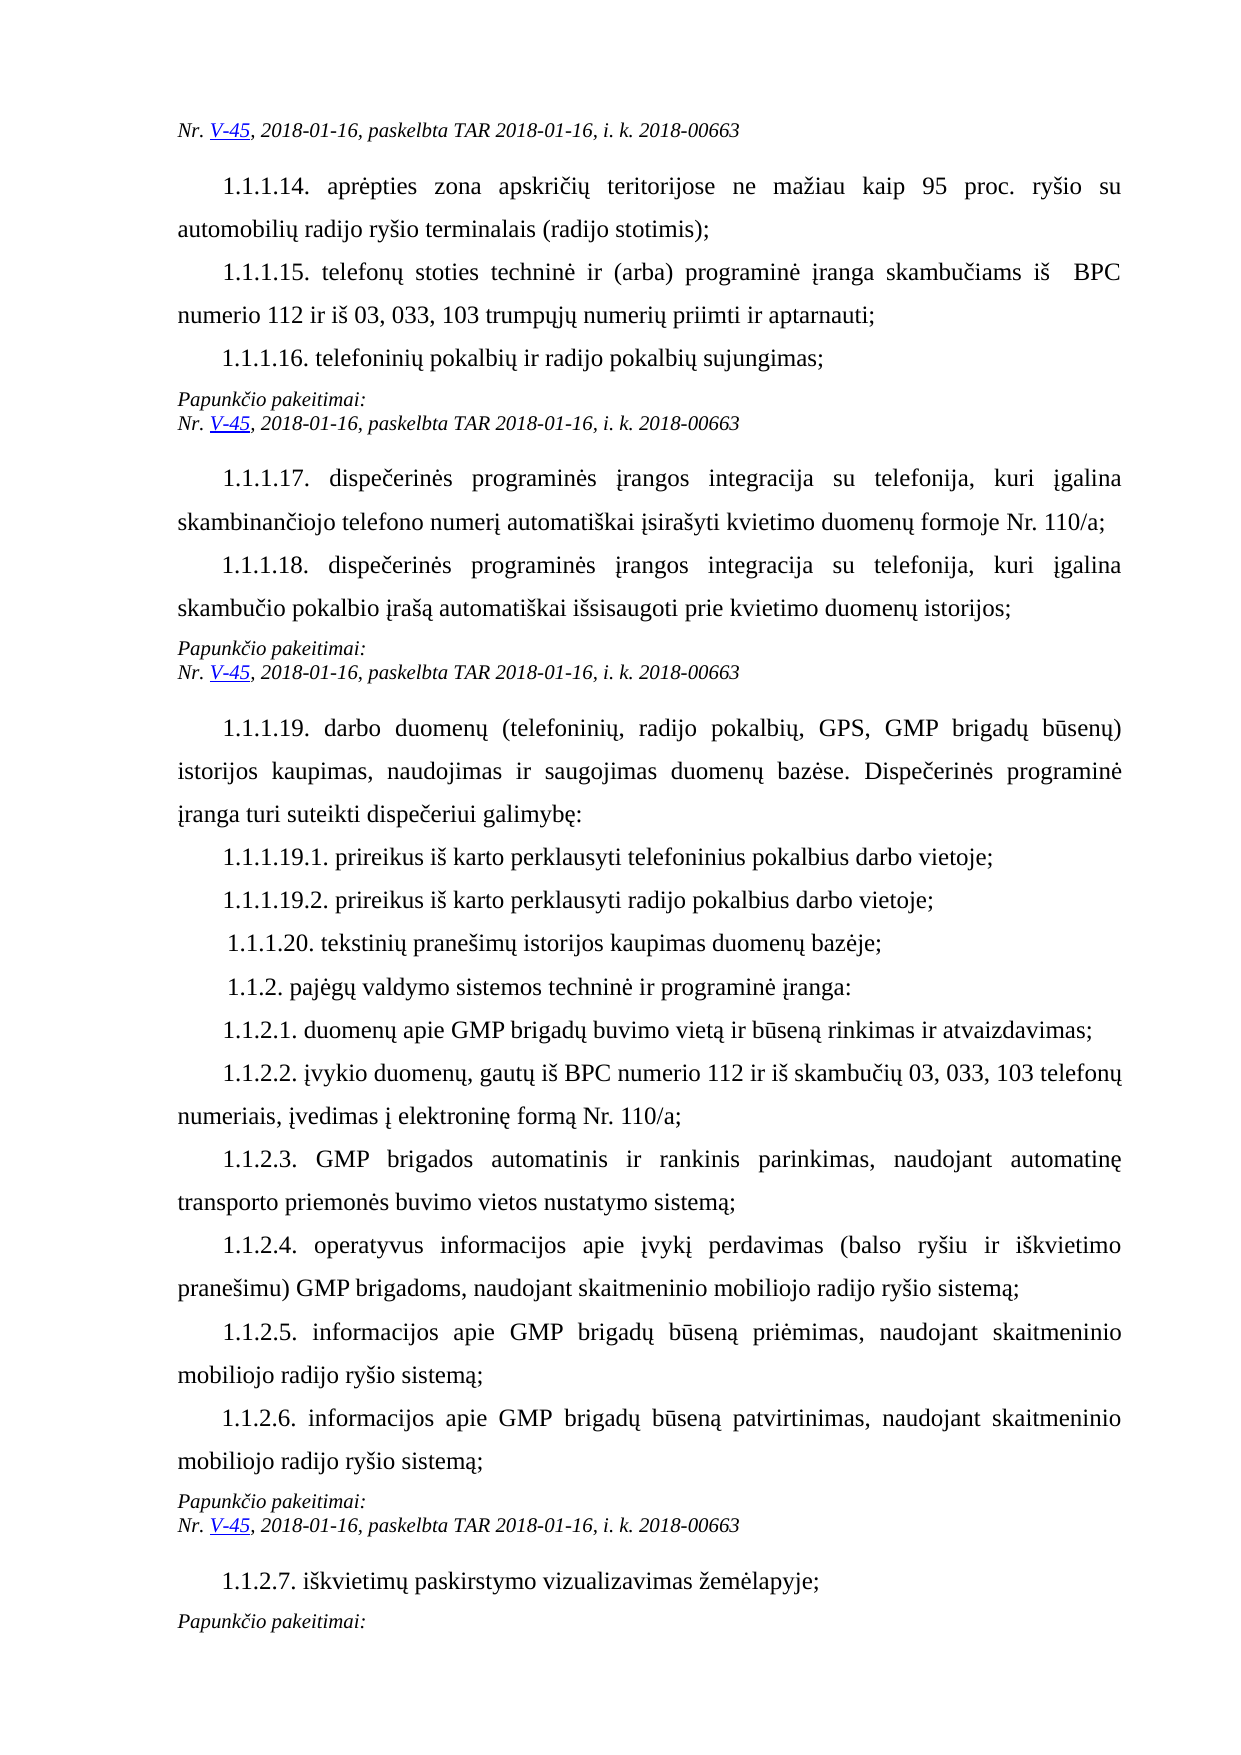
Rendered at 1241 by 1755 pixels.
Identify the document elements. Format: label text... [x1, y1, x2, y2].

text 1.1.1.14. aprėpties zona apskričių teritorijose ne mažiau kaip 95 proc. ryšio su automobilių radijo ryšio terminalais (radijo stotimis); [177, 171, 1122, 243]
text 1.1.2.6. informacijos apie GMP brigadų būseną patvirtinimas, naudojant skaitmeninio mobiliojo radijo ryšio sistemą; [177, 1403, 1122, 1475]
text 1.1.2.7. iškvietimų paskirstymo vizualizavimas žemėlapyje; [177, 1566, 1122, 1595]
text 1.1.1.19.2. prireikus iš karto perklausyti radijo pokalbius darbo vietoje; [177, 885, 1122, 914]
text 1.1.2.4. operatyvus informacijos apie įvykį perdavimas (balso ryšiu ir iškvietimo pranešimu) GMP brigadoms, naudojant skaitmeninio mobiliojo radijo ryšio sistemą; [177, 1230, 1122, 1302]
text Nr. V-45, 2018-01-16, paskelbta TAR 2018-01-16, i. k. 2018-00663 [177, 118, 1122, 142]
text 1.1.1.20. tekstinių pranešimų istorijos kaupimas duomenų bazėje; [227, 928, 1122, 957]
text 1.1.1.17. dispečerinės programinės įrangos integracija su telefonija, kuri įgalina skambinančiojo telefono numerį automatiškai įsirašyti kvietimo duomenų formoje Nr. 110/a; [177, 463, 1122, 535]
text 1.1.2. pajėgų valdymo sistemos techninė ir programinė įranga: [227, 972, 1122, 1000]
text 1.1.1.15. telefonų stoties techninė ir (arba) programinė įranga skambučiams iš BPC numerio 112 ir iš 03, 033, 103 trumpųjų numerių priimti ir aptarnauti; [177, 257, 1122, 329]
text 1.1.1.19. darbo duomenų (telefoninių, radijo pokalbių, GPS, GMP brigadų būsenų) istorijos kaupimas, naudojimas ir saugojimas duomenų bazėse. Dispečerinės programinė įranga turi suteikti dispečeriui galimybę: [177, 713, 1122, 828]
text 1.1.2.3. GMP brigados automatinis ir rankinis parinkimas, naudojant automatinę transporto priemonės buvimo vietos nustatymo sistemą; [177, 1144, 1122, 1216]
text 1.1.2.5. informacijos apie GMP brigadų būseną priėmimas, naudojant skaitmeninio mobiliojo radijo ryšio sistemą; [177, 1317, 1122, 1388]
text Papunkčio pakeitimai: [177, 1609, 1122, 1633]
text 1.1.1.19.1. prireikus iš karto perklausyti telefoninius pokalbius darbo vietoje; [177, 842, 1122, 871]
text 1.1.2.1. duomenų apie GMP brigadų buvimo vietą ir būseną rinkimas ir atvaizdavimas; [177, 1015, 1122, 1043]
text 1.1.2.2. įvykio duomenų, gautų iš BPC numerio 112 ir iš skambučių 03, 033, 103 telefonų numeriais, įvedimas į elektroninę formą Nr. 110/a; [177, 1058, 1122, 1130]
text Nr. V-45, 2018-01-16, paskelbta TAR 2018-01-16, i. k. 2018-00663 [177, 1513, 1122, 1537]
text Papunkčio pakeitimai: [177, 636, 1122, 660]
text Papunkčio pakeitimai: [177, 387, 1122, 411]
text Nr. V-45, 2018-01-16, paskelbta TAR 2018-01-16, i. k. 2018-00663 [177, 660, 1122, 684]
text 1.1.1.16. telefoninių pokalbių ir radijo pokalbių sujungimas; [221, 343, 1122, 372]
text 1.1.1.18. dispečerinės programinės įrangos integracija su telefonija, kuri įgalina skambučio pokalbio įrašą automatiškai išsisaugoti prie kvietimo duomenų istorijos; [177, 550, 1122, 622]
text Papunkčio pakeitimai: [177, 1489, 1122, 1513]
text Nr. V-45, 2018-01-16, paskelbta TAR 2018-01-16, i. k. 2018-00663 [177, 411, 1122, 435]
